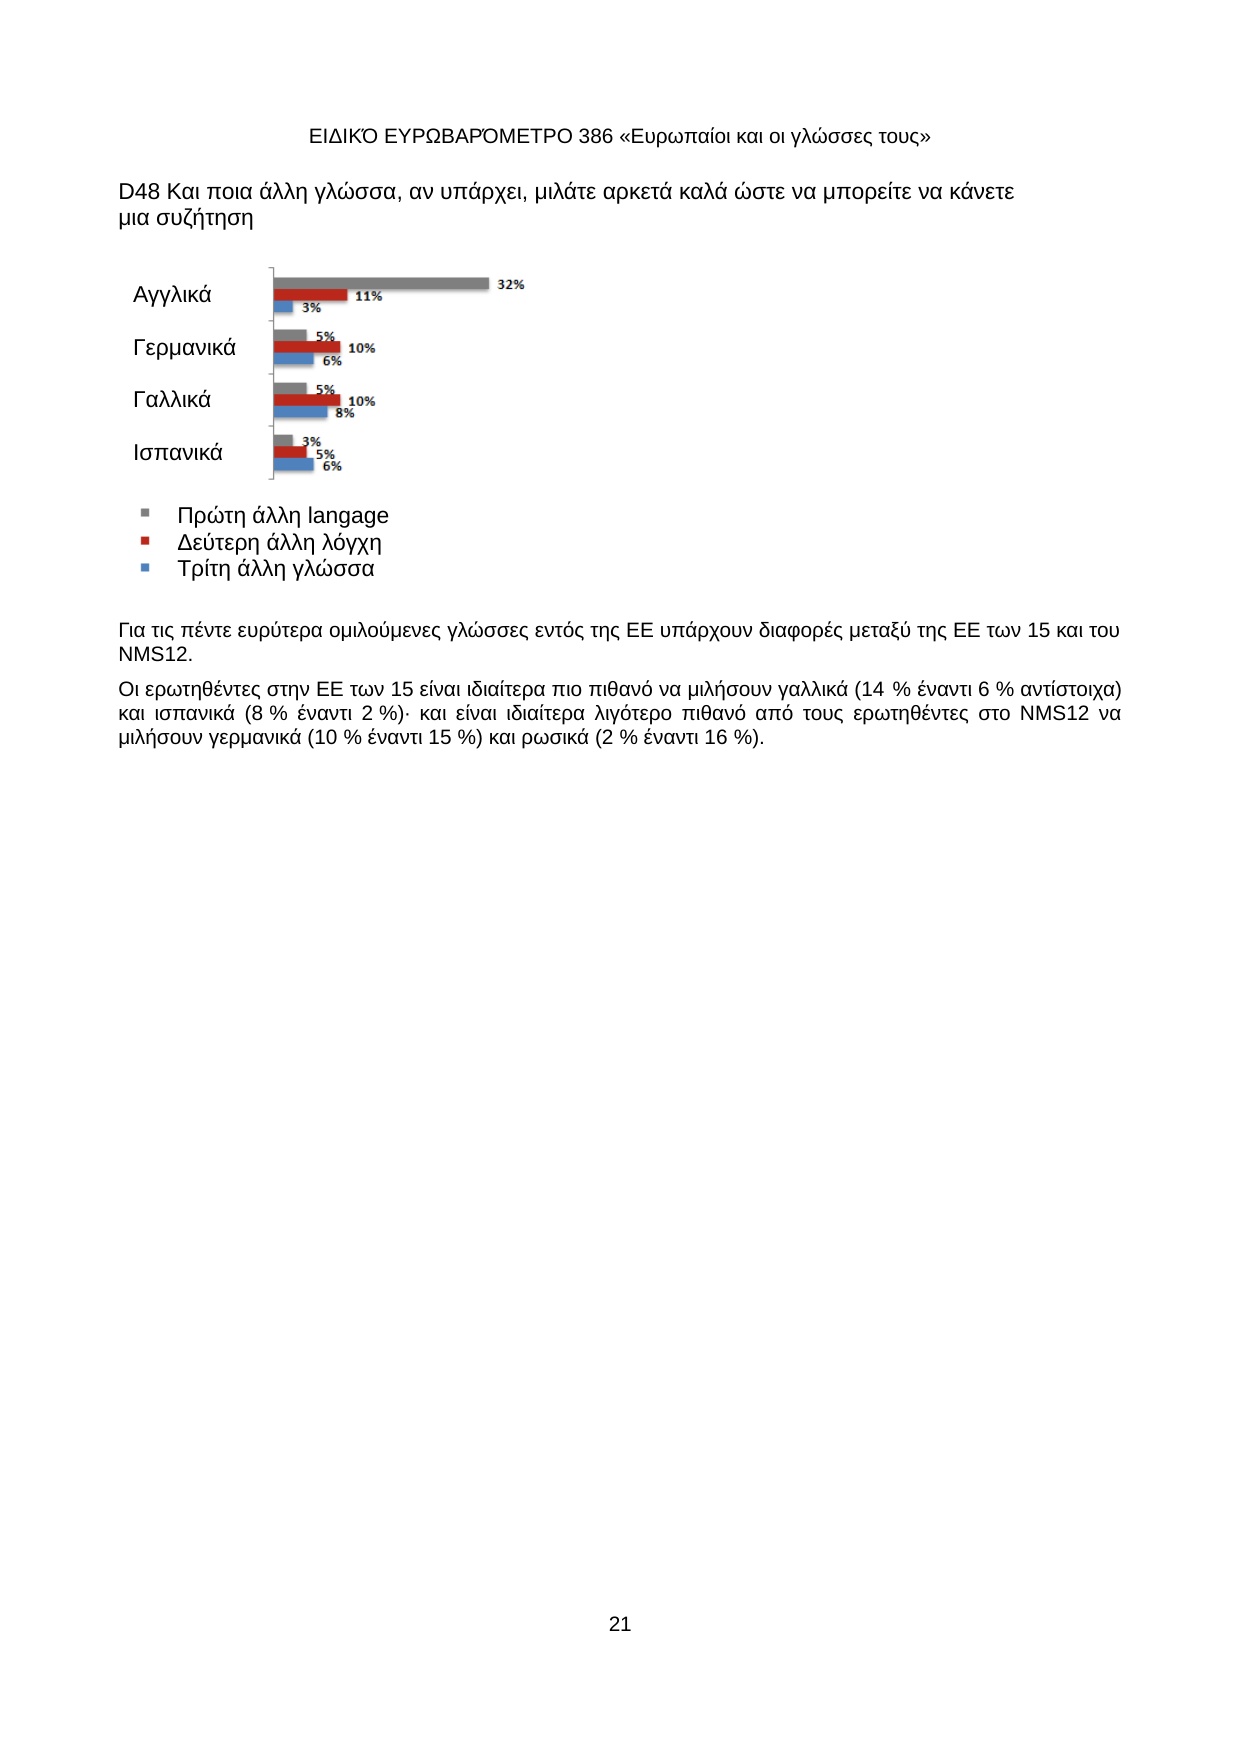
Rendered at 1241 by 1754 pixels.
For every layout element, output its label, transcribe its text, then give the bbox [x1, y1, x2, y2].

text Οι ερωτηθέντες στην ΕΕ των 15 είναι ιδιαίτερα πιο πιθανό να μιλήσουν γαλλικά (14 % έναντι 6 % αντίστοιχα) και ισπανικά (8 % έναντι 2 %)· και είναι ιδιαίτερα λιγότερο πιθανό από τους ερωτηθέντες στο NMS12 να μιλήσουν γερμανικά (10 % έναντι 15 %) και ρωσικά (2 % έναντι 16 %). [118, 677, 1122, 749]
picture [133, 502, 152, 577]
text Για τις πέντε ευρύτερα ομιλούμενες γλώσσες εντός της ΕΕ υπάρχουν διαφορές μεταξύ της ΕΕ των 15 και του NMS12. [118, 617, 1122, 665]
picture [265, 266, 532, 481]
